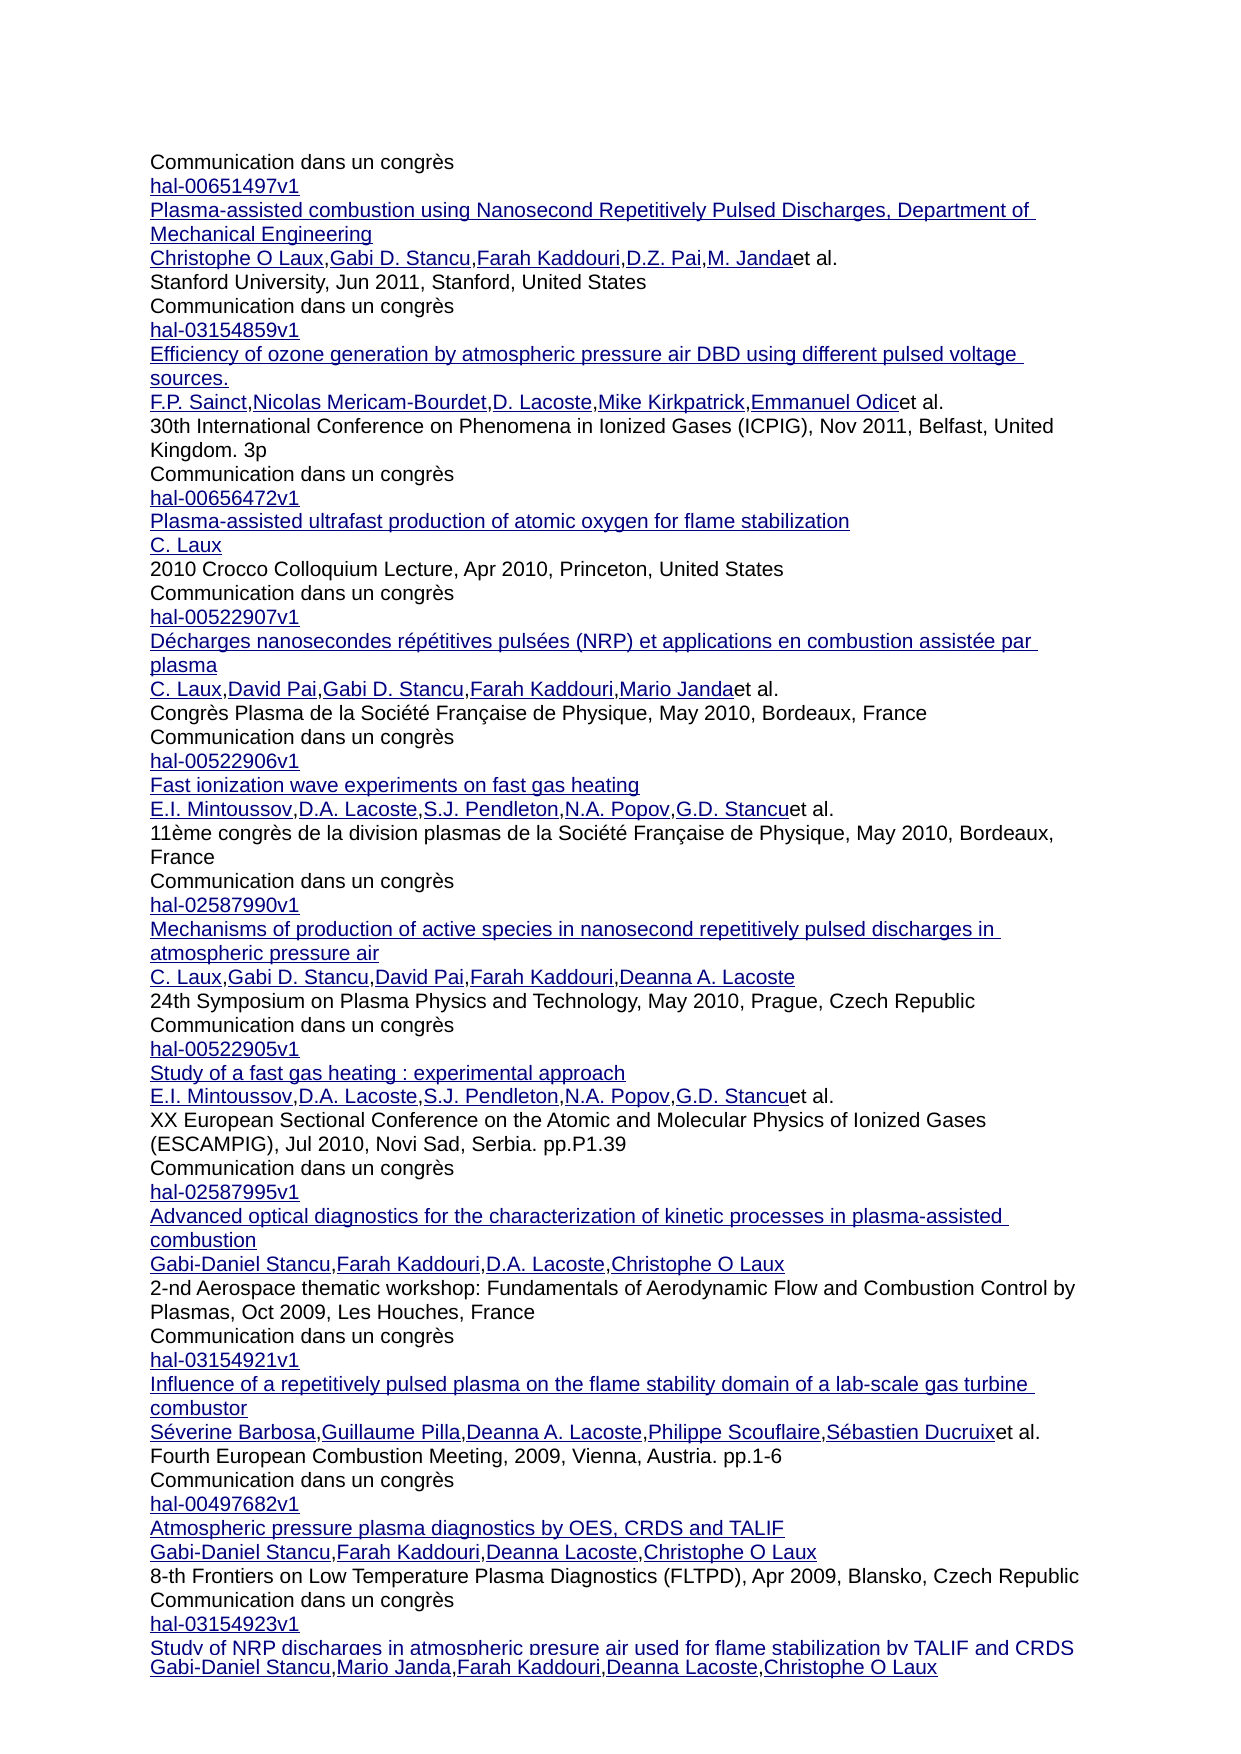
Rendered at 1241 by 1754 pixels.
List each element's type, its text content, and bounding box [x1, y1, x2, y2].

table_cell Advanced optical diagnostics for the characterization of kinetic processes in plasma-assisted combustion Gabi-Daniel Stancu,Farah Kaddouri,D.A. Lacoste,Christophe O Laux 2-nd Aerospace thematic workshop: Fundamentals of Aerodynamic Flow and Combustion Control by Plasmas, Oct 2009, Les Houches, France Communication dans un congrès hal-03154921v1 [150, 1204, 1090, 1372]
table_cell Mechanisms of production of active species in nanosecond repetitively pulsed discharges in atmospheric pressure air C. Laux,Gabi D. Stancu,David Pai,Farah Kaddouri,Deanna A. Lacoste 24th Symposium on Plasma Physics and Technology, May 2010, Prague, Czech Republic Communication dans un congrès hal-00522905v1 [150, 917, 1090, 1060]
table_cell Communication dans un congrès hal-00651497v1 [150, 150, 1090, 198]
table_cell Fast ionization wave experiments on fast gas heating E.I. Mintoussov,D.A. Lacoste,S.J. Pendleton,N.A. Popov,G.D. Stancuet al. 11ème congrès de la division plasmas de la Société Française de Physique, May 2010, Bordeaux, France Communication dans un congrès hal-02587990v1 [150, 773, 1090, 917]
table_cell Influence of a repetitively pulsed plasma on the flame stability domain of a lab-scale gas turbine combustor Séverine Barbosa,Guillaume Pilla,Deanna A. Lacoste,Philippe Scouflaire,Sébastien Ducruixet al. Fourth European Combustion Meeting, 2009, Vienna, Austria. pp.1-6 Communication dans un congrès hal-00497682v1 [150, 1372, 1090, 1516]
table_cell Study of NRP discharges in atmospheric presure air used for flame stabilization by TALIF and CRDS Gabi-Daniel Stancu,Mario Janda,Farah Kaddouri,Deanna Lacoste,Christophe O Laux [150, 1635, 1090, 1679]
table_cell Atmospheric pressure plasma diagnostics by OES, CRDS and TALIF Gabi-Daniel Stancu,Farah Kaddouri,Deanna Lacoste,Christophe O Laux 8-th Frontiers on Low Temperature Plasma Diagnostics (FLTPD), Apr 2009, Blansko, Czech Republic Communication dans un congrès hal-03154923v1 [150, 1516, 1090, 1635]
table_cell Study of a fast gas heating : experimental approach E.I. Mintoussov,D.A. Lacoste,S.J. Pendleton,N.A. Popov,G.D. Stancuet al. XX European Sectional Conference on the Atomic and Molecular Physics of Ionized Gases (ESCAMPIG), Jul 2010, Novi Sad, Serbia. pp.P1.39 Communication dans un congrès hal-02587995v1 [150, 1060, 1090, 1204]
table_cell Plasma-assisted combustion using Nanosecond Repetitively Pulsed Discharges, Department of Mechanical Engineering Christophe O Laux,Gabi D. Stancu,Farah Kaddouri,D.Z. Pai,M. Jandaet al. Stanford University, Jun 2011, Stanford, United States Communication dans un congrès hal-03154859v1 [150, 198, 1090, 342]
table_cell Décharges nanosecondes répétitives pulsées (NRP) et applications en combustion assistée par plasma C. Laux,David Pai,Gabi D. Stancu,Farah Kaddouri,Mario Jandaet al. Congrès Plasma de la Société Française de Physique, May 2010, Bordeaux, France Communication dans un congrès hal-00522906v1 [150, 629, 1090, 773]
table_cell Efficiency of ozone generation by atmospheric pressure air DBD using different pulsed voltage sources. F.P. Sainct,Nicolas Mericam-Bourdet,D. Lacoste,Mike Kirkpatrick,Emmanuel Odicet al. 30th International Conference on Phenomena in Ionized Gases (ICPIG), Nov 2011, Belfast, United Kingdom. 3p Communication dans un congrès hal-00656472v1 [150, 342, 1090, 509]
table_cell Plasma-assisted ultrafast production of atomic oxygen for flame stabilization C. Laux 2010 Crocco Colloquium Lecture, Apr 2010, Princeton, United States Communication dans un congrès hal-00522907v1 [150, 509, 1090, 629]
